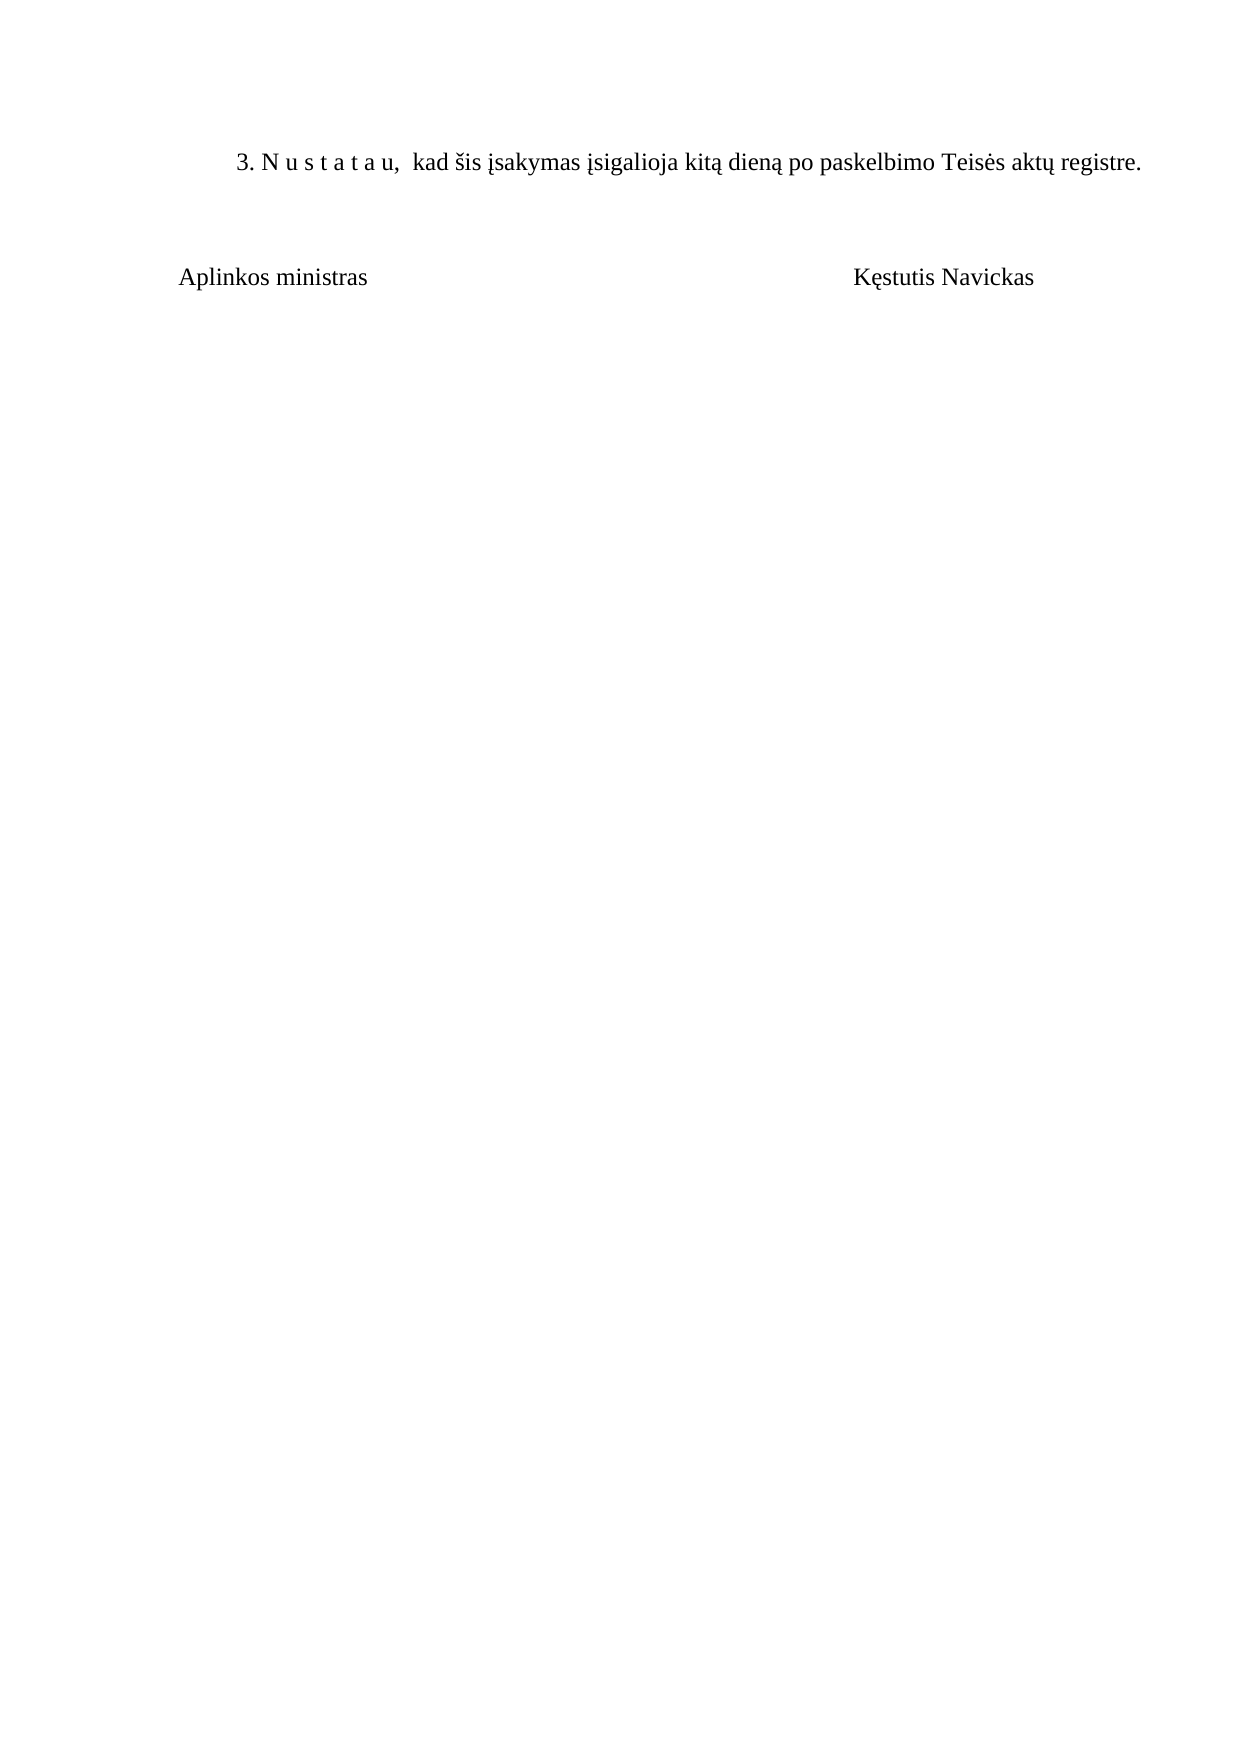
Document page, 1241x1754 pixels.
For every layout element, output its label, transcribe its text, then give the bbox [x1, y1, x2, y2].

text 3. N u s t a t a u, kad šis įsakymas įsigalioja kitą dieną po paskelbimo Teisės aktų registre. [177, 147, 1166, 176]
text Aplinkos ministras Kęstutis Navickas [178, 262, 1163, 291]
